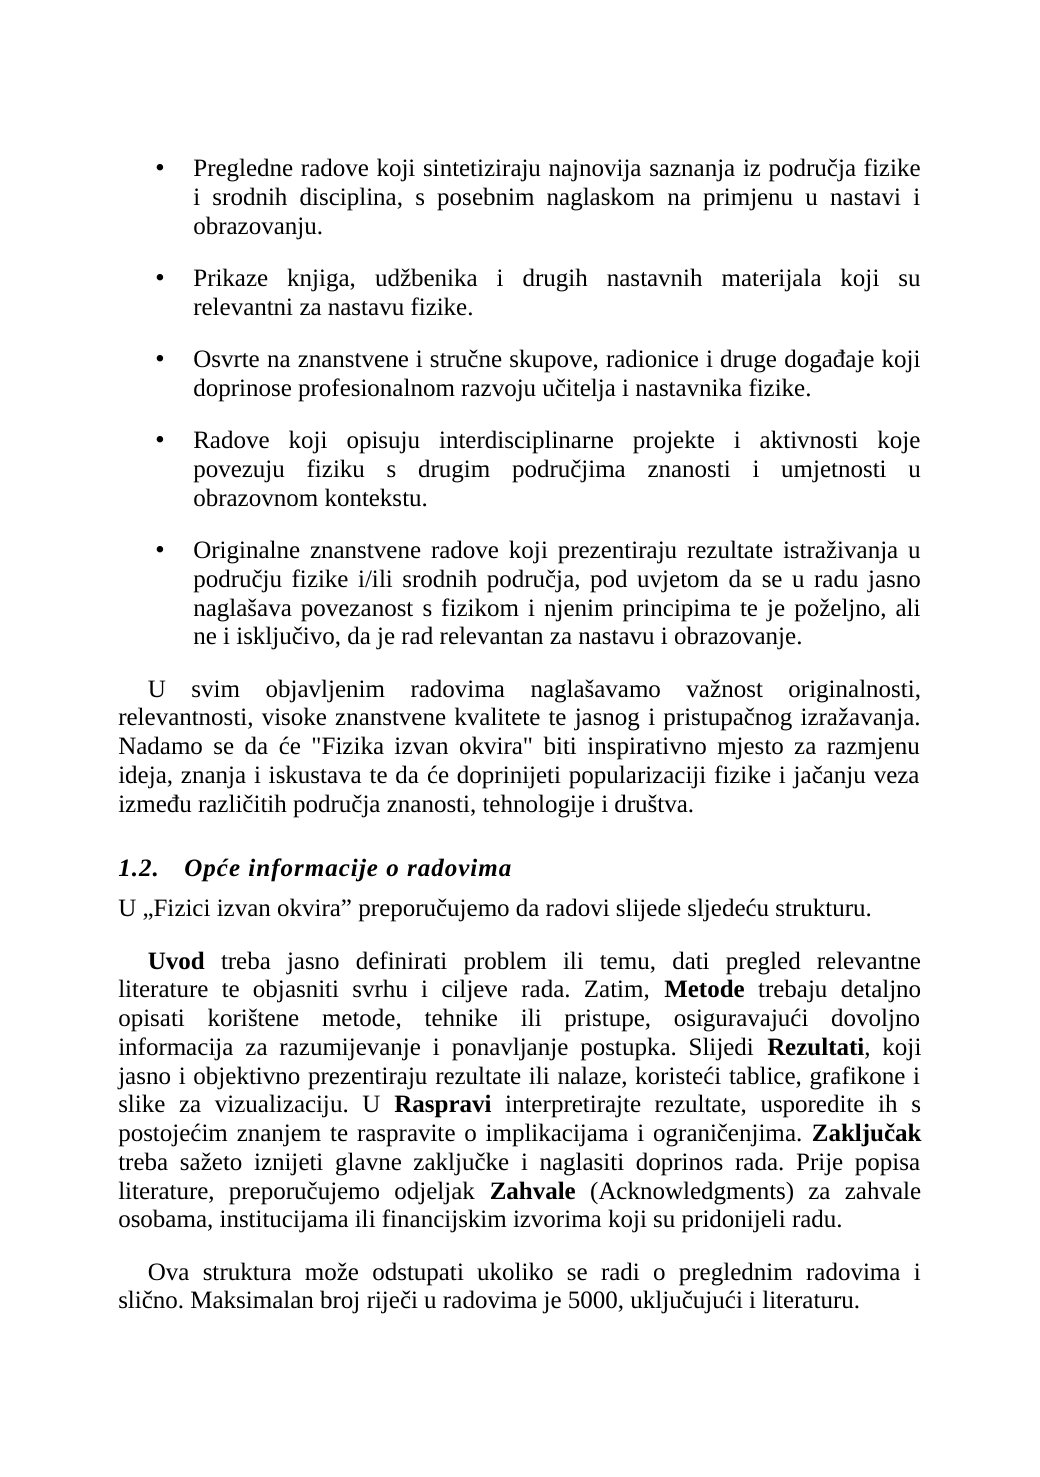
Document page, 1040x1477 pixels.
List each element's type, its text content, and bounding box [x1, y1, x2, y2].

list Pregledne radove koji sintetiziraju najnovija saznanja iz područja fizike i srodnih disciplina, s posebnim naglaskom na primjenu u nastavi i obrazovanju. [156, 153, 921, 240]
list Originalne znanstvene radove koji prezentiraju rezultate istraživanja u području fizike i/ili srodnih područja, pod uvjetom da se u radu jasno naglašava povezanost s fizikom i njenim principima te je poželjno, ali ne i isključivo, da je rad relevantan za nastavu i obrazovanje. [156, 535, 921, 650]
subtitle Opće informacije o radovima [118, 853, 921, 882]
text U svim objavljenim radovima naglašavamo važnost originalnosti, relevantnosti, visoke znanstvene kvalitete te jasnog i pristupačnog izražavanja. Nadamo se da će "Fizika izvan okvira" biti inspirativno mjesto za razmjenu ideja, znanja i iskustava te da će doprinijeti popularizaciji fizike i jačanju veza između različitih područja znanosti, tehnologije i društva. [118, 674, 921, 817]
list Radove koji opisuju interdisciplinarne projekte i aktivnosti koje povezuju fiziku s drugim područjima znanosti i umjetnosti u obrazovnom kontekstu. [156, 425, 921, 512]
text Uvod treba jasno definirati problem ili temu, dati pregled relevantne literature te objasniti svrhu i ciljeve rada. Zatim, Metode trebaju detaljno opisati korištene metode, tehnike ili pristupe, osiguravajući dovoljno informacija za razumijevanje i ponavljanje postupka. Slijedi Rezultati, koji jasno i objektivno prezentiraju rezultate ili nalaze, koristeći tablice, grafikone i slike za vizualizaciju. U Raspravi interpretirajte rezultate, usporedite ih s postojećim znanjem te raspravite o implikacijama i ograničenjima. Zaključak treba sažeto iznijeti glavne zaključke i naglasiti doprinos rada. Prije popisa literature, preporučujemo odjeljak Zahvale (Acknowledgments) za zahvale osobama, institucijama ili financijskim izvorima koji su pridonijeli radu. [118, 946, 921, 1233]
list Prikaze knjiga, udžbenika i drugih nastavnih materijala koji su relevantni za nastavu fizike. [156, 263, 921, 321]
list Osvrte na znanstvene i stručne skupove, radionice i druge događaje koji doprinose profesionalnom razvoju učitelja i nastavnika fizike. [156, 344, 921, 402]
text Ova struktura može odstupati ukoliko se radi o preglednim radovima i slično. Maksimalan broj riječi u radovima je 5000, uključujući i literaturu. [118, 1257, 921, 1314]
text U „Fizici izvan okvira” preporučujemo da radovi slijede sljedeću strukturu. [118, 893, 921, 922]
